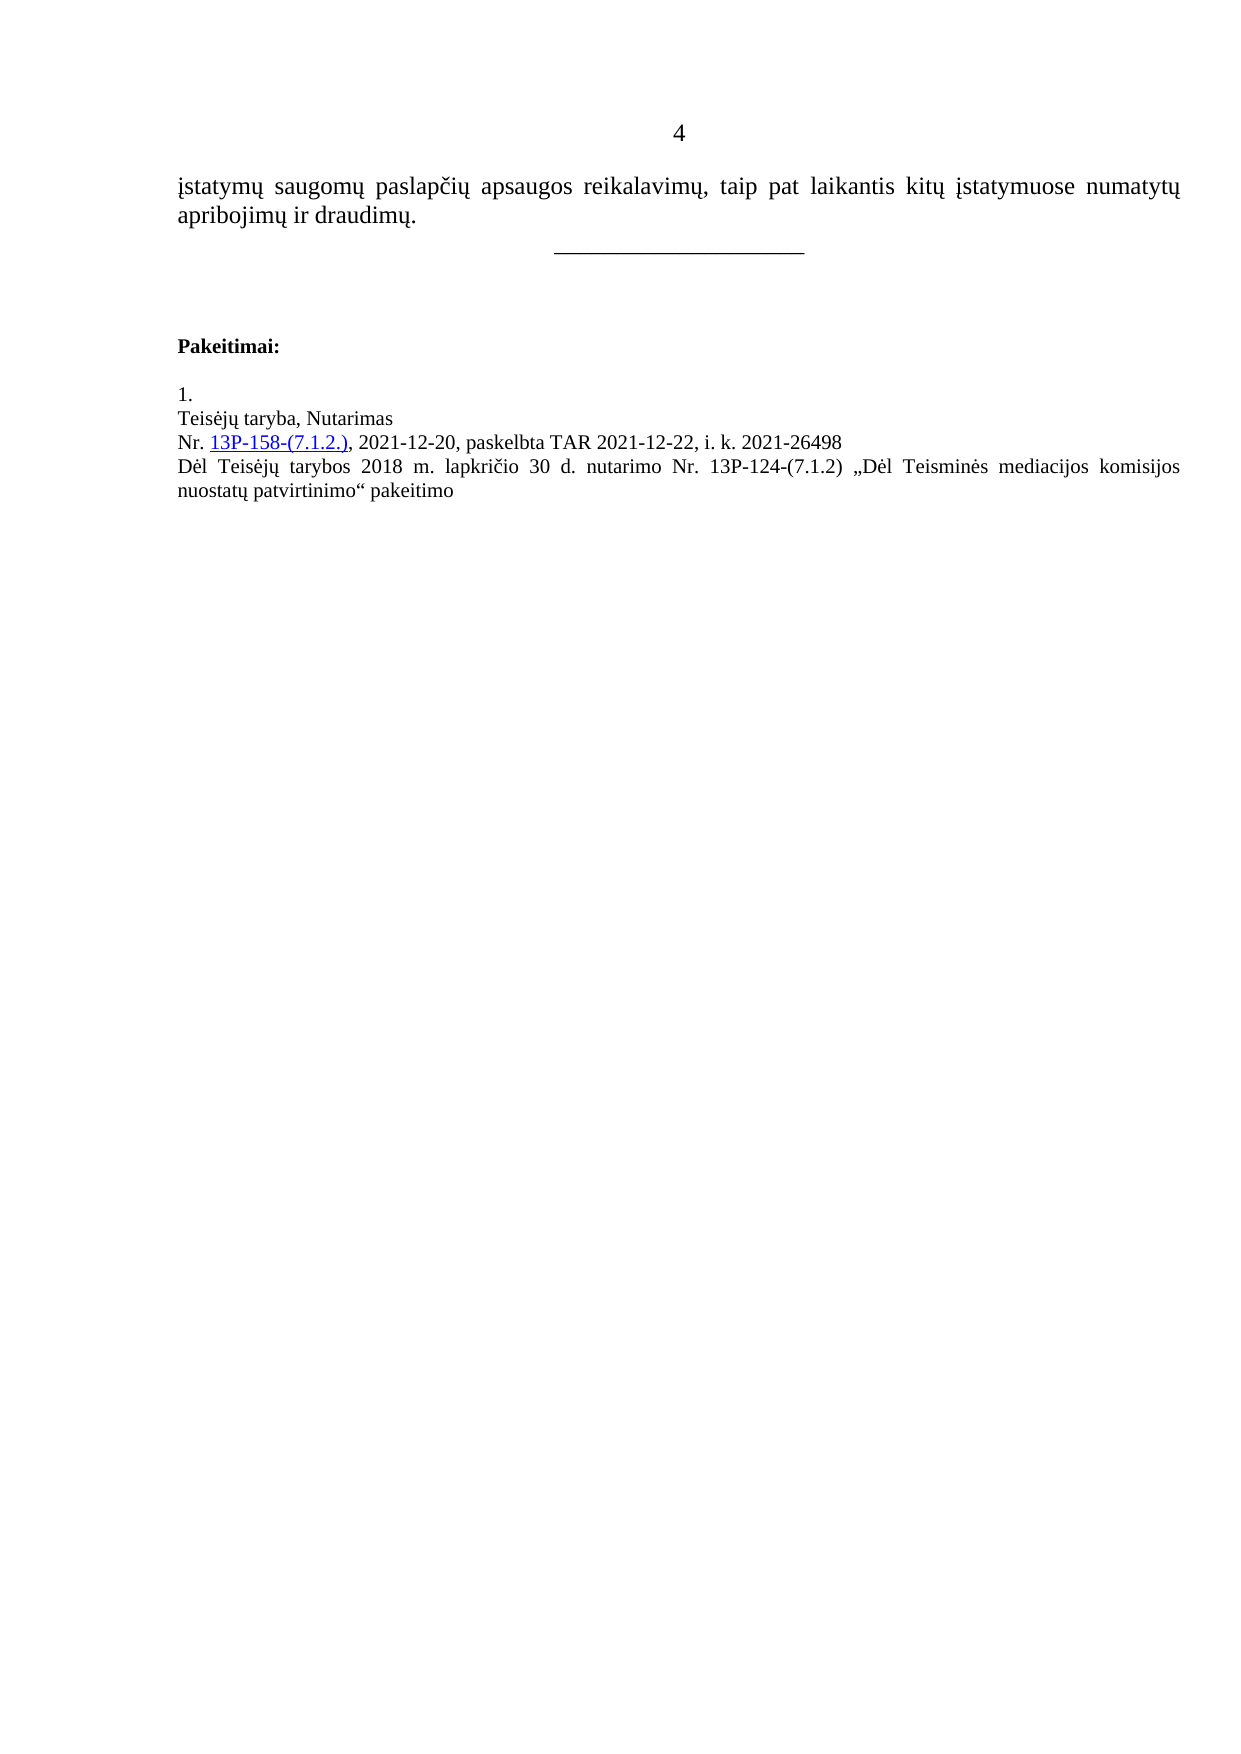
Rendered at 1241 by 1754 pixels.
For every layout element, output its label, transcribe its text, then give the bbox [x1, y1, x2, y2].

text Dėl Teisėjų tarybos 2018 m. lapkričio 30 d. nutarimo Nr. 13P-124-(7.1.2) „Dėl Teisminės mediacijos komisijos nuostatų patvirtinimo“ pakeitimo [177, 454, 1181, 502]
text ____________________ [177, 228, 1181, 257]
text Nr. 13P-158-(7.1.2.), 2021-12-20, paskelbta TAR 2021-12-22, i. k. 2021-26498 [177, 430, 1181, 454]
text Pakeitimai: [177, 334, 1181, 358]
text įstatymų saugomų paslapčių apsaugos reikalavimų, taip pat laikantis kitų įstatymuose numatytų apribojimų ir draudimų. [177, 171, 1181, 228]
text 1. [177, 382, 1181, 406]
text Teisėjų taryba, Nutarimas [177, 406, 1181, 430]
